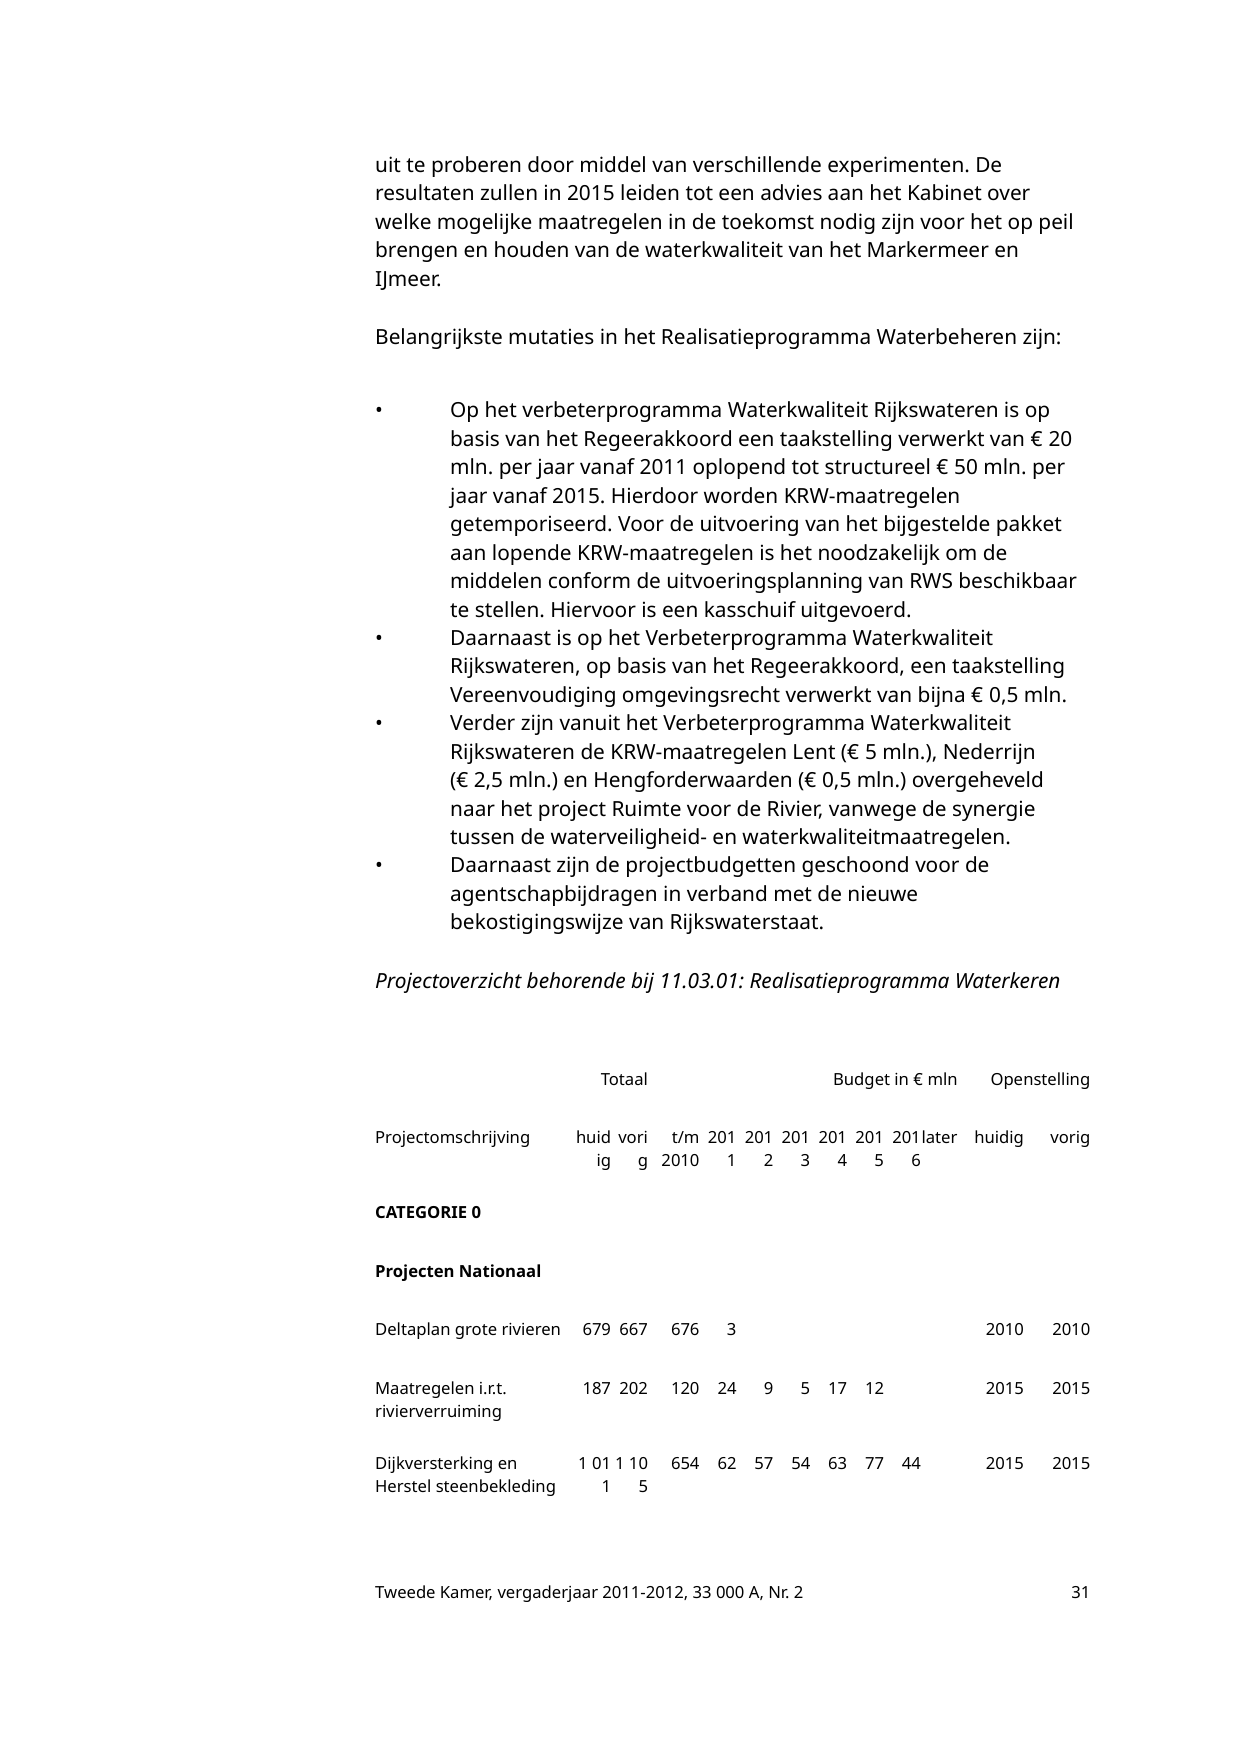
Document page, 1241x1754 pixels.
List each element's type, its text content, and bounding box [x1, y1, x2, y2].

table_cell [921, 1376, 957, 1452]
table_cell later [921, 1126, 957, 1201]
table_cell 1 011 [574, 1452, 611, 1527]
table_cell [699, 1260, 736, 1318]
table_cell 676 [648, 1318, 699, 1376]
table_cell [847, 1260, 884, 1318]
text uit te proberen door middel van verschillende experimenten. De resultaten zullen in 2015 leiden tot een advies aan het Kabinet over welke mogelijke maatregelen in de toekomst nodig zijn voor het op peil brengen en houden van de waterkwaliteit van het Markermeer en IJmeer. [375, 150, 1090, 292]
table_cell Deltaplan grote rivieren [375, 1318, 574, 1376]
table_cell 2016 [884, 1126, 921, 1201]
table_cell 5 [773, 1376, 810, 1452]
table_cell 2015 [957, 1376, 1024, 1452]
table_cell 187 [574, 1376, 611, 1452]
table_cell 1 105 [611, 1452, 648, 1527]
table_cell 2015 [847, 1126, 884, 1201]
table_cell Projectomschrijving [375, 1126, 574, 1201]
list Op het verbeterprogramma Waterkwaliteit Rijkswateren is op basis van het Regeerakkoord een taakstelling verwerkt van € 20 mln. per jaar vanaf 2011 oplopend tot structureel € 50 mln. per jaar vanaf 2015. Hierdoor worden KRW-maatregelen getemporiseerd. Voor de uitvoering van het bijgestelde pakket aan lopende KRW-maatregelen is het noodzakelijk om de middelen conform de uitvoeringsplanning van RWS beschikbaar te stellen. Hiervoor is een kasschuif uitgevoerd. [375, 396, 1090, 623]
table_cell [847, 1318, 884, 1376]
table_cell 2010 [1024, 1318, 1090, 1376]
table_cell vorig [1024, 1126, 1090, 1201]
list Verder zijn vanuit het Verbeterprogramma Waterkwaliteit Rijkswateren de KRW-maatregelen Lent (€ 5 mln.), Nederrijn (€ 2,5 mln.) en Hengforderwaarden (€ 0,5 mln.) overgeheveld naar het project Ruimte voor de Rivier, vanwege de synergie tussen de waterveiligheid- en waterkwaliteitmaatregelen. [375, 708, 1090, 851]
table_cell [810, 1260, 847, 1318]
table_cell 57 [736, 1452, 773, 1527]
table_cell [736, 1318, 773, 1376]
table_cell [773, 1260, 810, 1318]
table_cell [884, 1376, 921, 1452]
table_cell 2015 [1024, 1376, 1090, 1452]
table_cell 63 [810, 1452, 847, 1527]
table_cell [773, 1318, 810, 1376]
table_cell [736, 1260, 773, 1318]
table_cell [884, 1318, 921, 1376]
table_cell 17 [810, 1376, 847, 1452]
table_cell 2015 [1024, 1452, 1090, 1527]
table_cell Maatregelen i.r.t. rivierverruiming [375, 1376, 574, 1452]
table_cell [921, 1260, 957, 1318]
table_header [375, 1067, 574, 1126]
table_cell 9 [736, 1376, 773, 1452]
table_cell t/m 2010 [648, 1126, 699, 1201]
table_cell [921, 1318, 957, 1376]
table_cell 62 [699, 1452, 736, 1527]
table_cell 2010 [957, 1318, 1024, 1376]
table_cell 667 [611, 1318, 648, 1376]
table_cell 77 [847, 1452, 884, 1527]
table_cell 2012 [736, 1126, 773, 1201]
table_cell vorig [611, 1126, 648, 1201]
table_cell [1024, 1260, 1090, 1318]
table_cell [921, 1452, 957, 1527]
table_cell 679 [574, 1318, 611, 1376]
table_cell [810, 1318, 847, 1376]
table_cell 54 [773, 1452, 810, 1527]
table_cell Projecten Nationaal [375, 1260, 574, 1318]
text Belangrijkste mutaties in het Realisatieprogramma Waterbeheren zijn: [375, 322, 1090, 351]
table_cell CATEGORIE 0 [375, 1201, 574, 1259]
table_cell 24 [699, 1376, 736, 1452]
list Daarnaast zijn de projectbudgetten geschoond voor de agentschapbijdragen in verband met de nieuwe bekostigingswijze van Rijkswaterstaat. [375, 851, 1090, 936]
table_cell [574, 1260, 611, 1318]
table_cell 2015 [957, 1452, 1024, 1527]
table_cell 3 [699, 1318, 736, 1376]
table_cell [957, 1201, 1090, 1259]
table_cell huidig [574, 1126, 611, 1201]
table_cell 2013 [773, 1126, 810, 1201]
table_cell [884, 1260, 921, 1318]
table_cell huidig [957, 1126, 1024, 1201]
table_cell [611, 1201, 648, 1259]
table_cell 202 [611, 1376, 648, 1452]
table_header Openstelling [957, 1067, 1090, 1126]
table_cell 120 [648, 1376, 699, 1452]
table_cell 44 [884, 1452, 921, 1527]
text Projectoverzicht behorende bij 11.03.01: Realisatieprogramma Waterkeren [375, 966, 1090, 994]
table_cell 654 [648, 1452, 699, 1527]
list Daarnaast is op het Verbeterprogramma Waterkwaliteit Rijkswateren, op basis van het Regeerakkoord, een taakstelling Vereenvoudiging omgevingsrecht verwerkt van bijna € 0,5 mln. [375, 623, 1090, 708]
table_header Budget in € mln [648, 1067, 957, 1126]
table_cell [648, 1260, 699, 1318]
table_cell Dijkversterking en Herstel steenbekleding [375, 1452, 574, 1527]
table_cell 12 [847, 1376, 884, 1452]
table_cell [957, 1260, 1024, 1318]
table_cell [574, 1201, 611, 1259]
table_cell 2011 [699, 1126, 736, 1201]
table_header Totaal [574, 1067, 648, 1126]
table_cell 2014 [810, 1126, 847, 1201]
table_cell [611, 1260, 648, 1318]
table_cell [648, 1201, 957, 1259]
